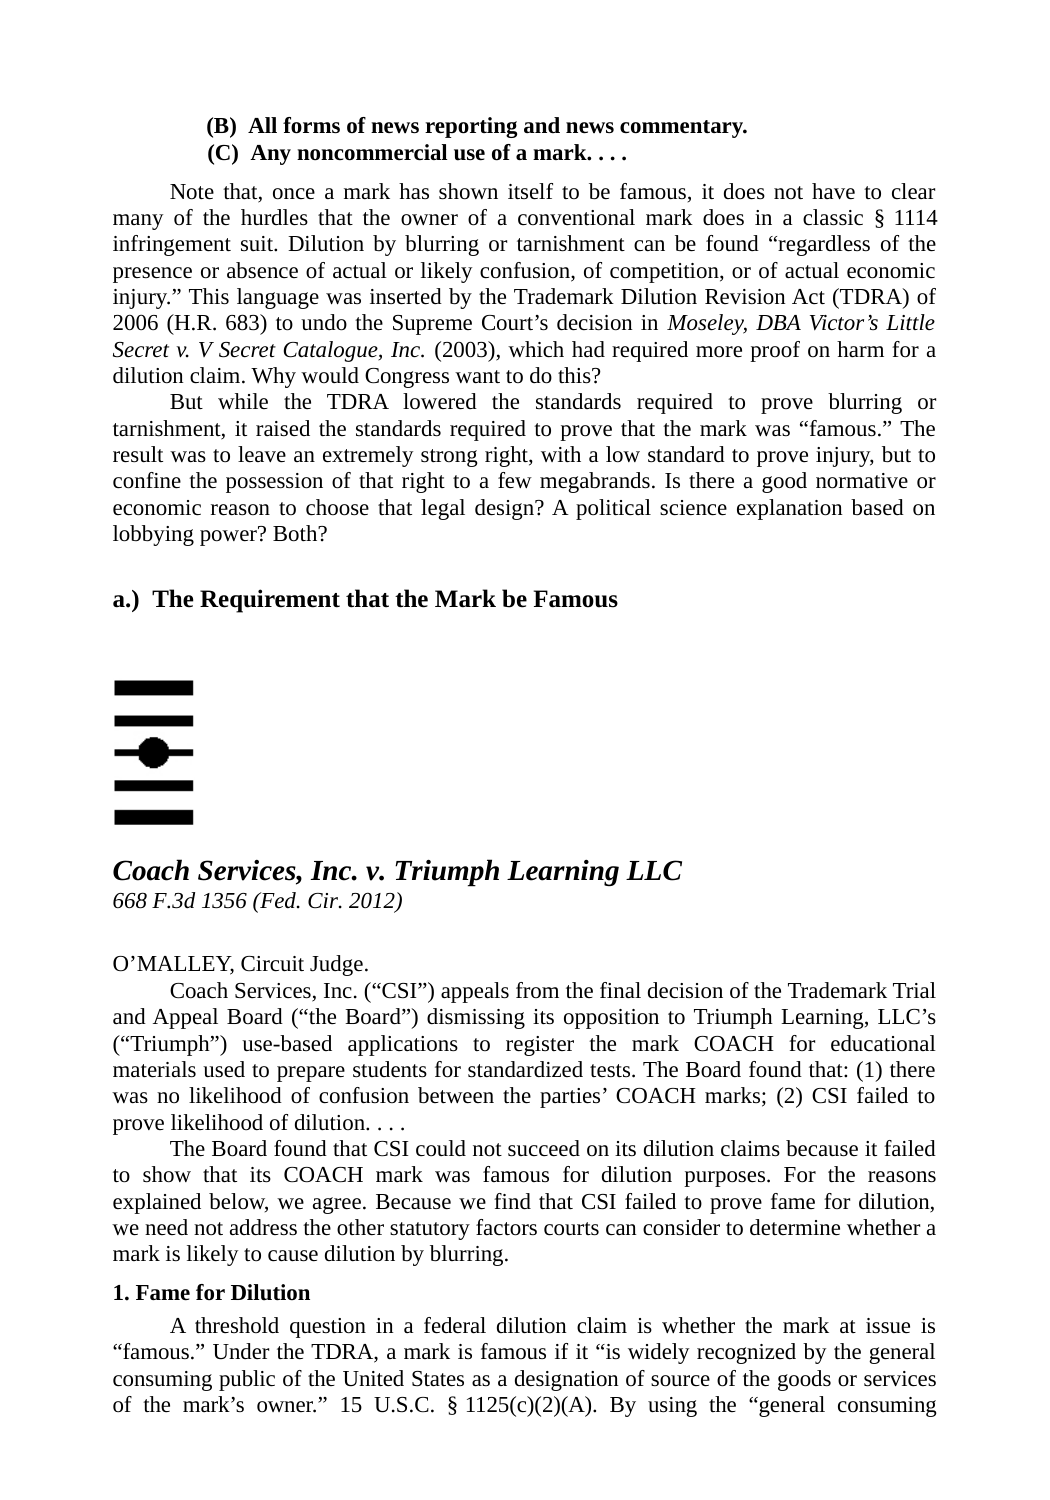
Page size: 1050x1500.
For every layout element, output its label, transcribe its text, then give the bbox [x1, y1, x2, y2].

text (B) All forms of news reporting and news commentary. [206, 112, 937, 139]
text A threshold question in a federal dilution claim is whether the mark at issue is “famous.” Under the TDRA, a mark is famous if it “is widely recognized by the general consuming public of the United States as a designation of source of the goods or services of the mark’s owner.” 15 U.S.C. § 1125(c)(2)(A). By using the “general consuming [112, 1312, 937, 1417]
text Coach Services, Inc. v. Triumph Learning LLC [112, 853, 840, 887]
text 668 F.3d 1356 (Fed. Cir. 2012) [112, 887, 840, 913]
text But while the TDRA lowered the standards required to prove blurring or tarnishment, it raised the standards required to prove that the mark was “famous.” The result was to leave an extremely strong right, with a low standard to prove injury, but to confine the possession of that right to a few megabrands. Is there a good normative or economic reason to choose that legal design? A political science explanation based on lobbying power? Both? [112, 388, 937, 547]
text (C) Any noncommercial use of a mark. . . . [207, 139, 937, 165]
text a.) The Requirement that the Mark be Famous [112, 584, 937, 613]
text The Board found that CSI could not succeed on its dilution claims because it failed to show that its COACH mark was famous for dilution purposes. For the reasons explained below, we agree. Because we find that CSI failed to prove fame for dilution, we need not address the other statutory factors courts can consider to determine whether a mark is likely to cause dilution by blurring. [112, 1135, 937, 1267]
text O’MALLEY, Circuit Judge. [112, 951, 937, 977]
text 1. Fame for Dilution [112, 1279, 937, 1306]
text Note that, once a mark has shown itself to be famous, it does not have to clear many of the hurdles that the owner of a conventional mark does in a classic § 1114 infringement suit. Dilution by blurring or tarnishment can be found “regardless of the presence or absence of actual or likely confusion, of competition, or of actual economic injury.” This language was inserted by the Trademark Dilution Revision Act (TDRA) of 2006 (H.R. 683) to undo the Supreme Court’s decision in Moseley, DBA Victor’s Little Secret v. V Secret Catalogue, Inc. (2003), which had required more proof on harm for a dilution claim. Why would Congress want to do this? [112, 178, 937, 388]
text Coach Services, Inc. (“CSI”) appeals from the final decision of the Trademark Trial and Appeal Board (“the Board”) dismissing its opposition to Triumph Learning, LLC’s (“Triumph”) use-based applications to register the mark COACH for educational materials used to prepare students for standardized tests. The Board found that: (1) there was no likelihood of confusion between the parties’ COACH marks; (2) CSI failed to prove likelihood of dilution. . . . [112, 977, 937, 1135]
